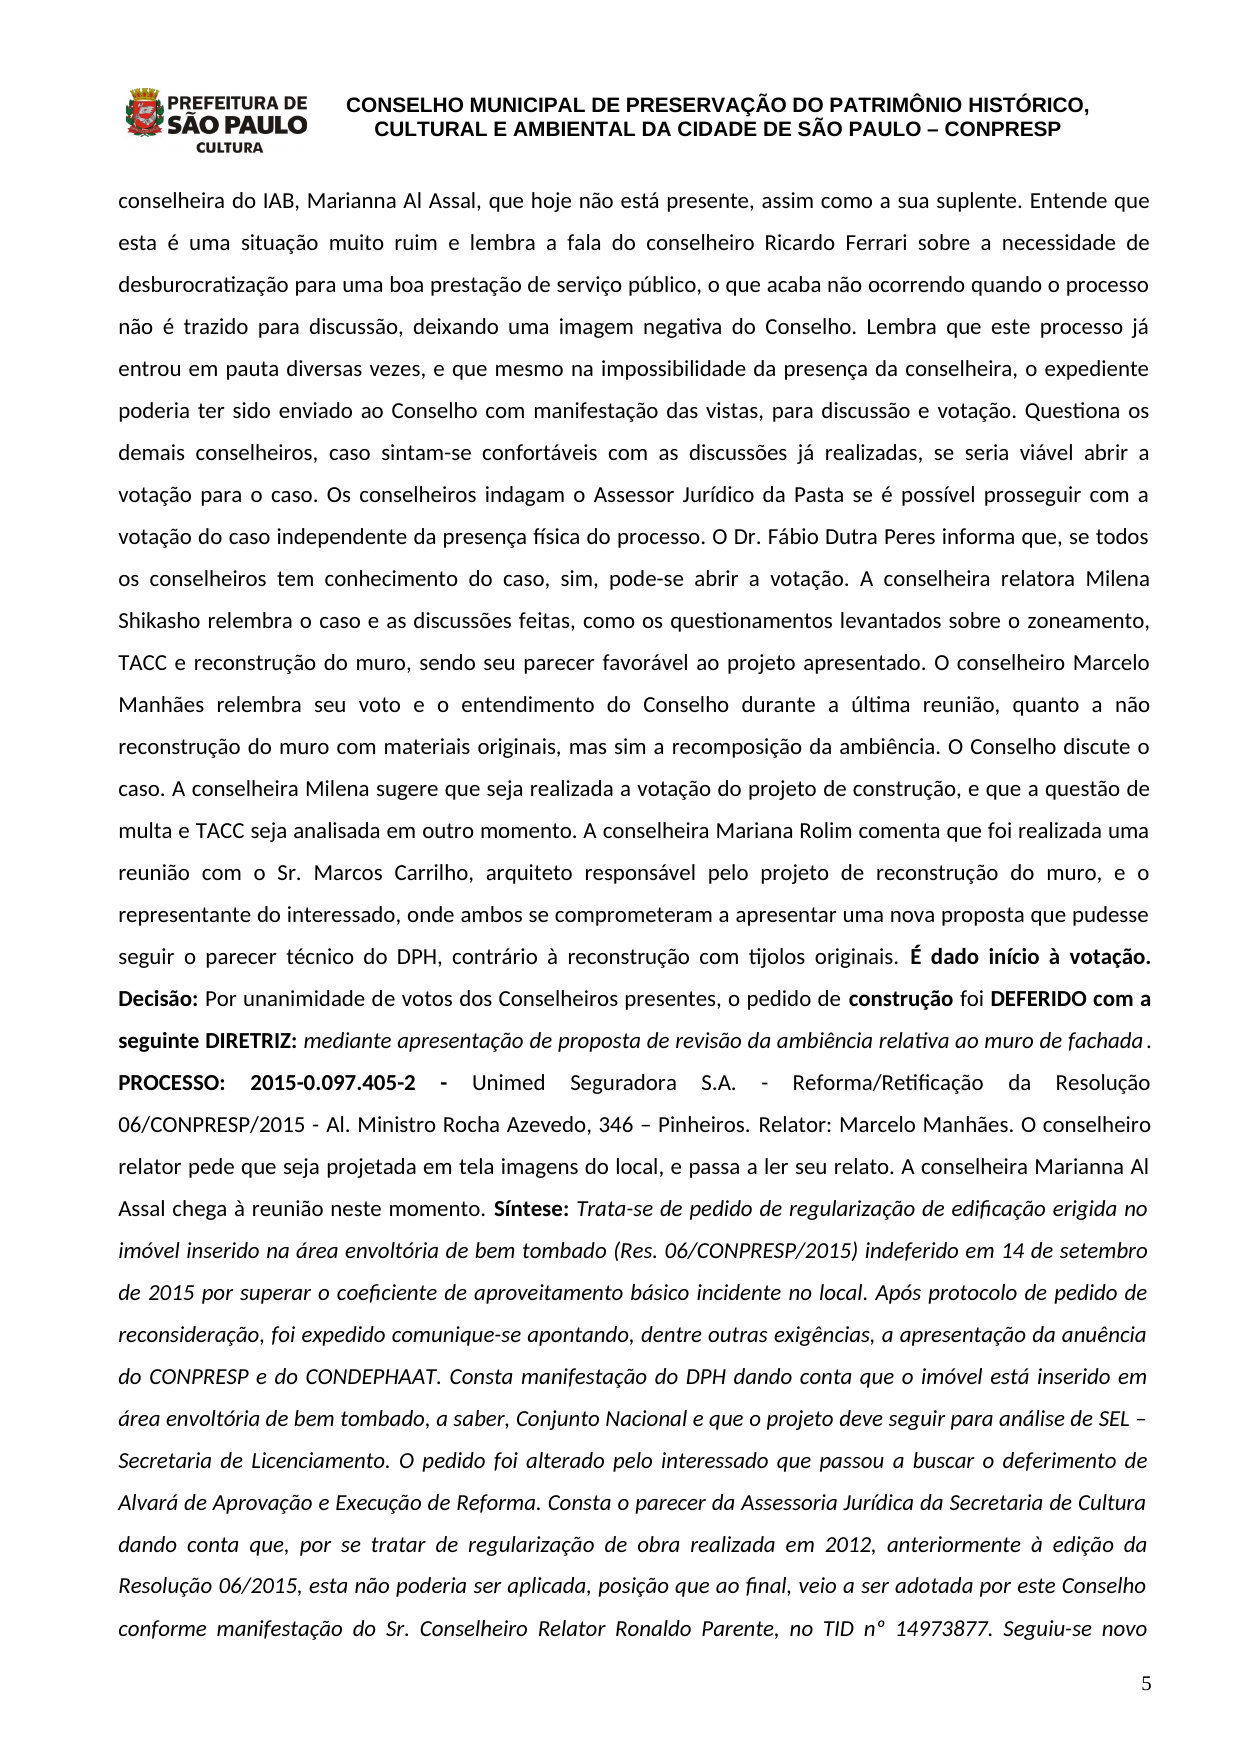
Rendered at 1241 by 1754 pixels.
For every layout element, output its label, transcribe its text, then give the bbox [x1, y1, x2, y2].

text conselheira do IAB, Marianna Al Assal, que hoje não está presente, assim como a sua suplente. Entende que esta é uma situação muito ruim e lembra a fala do conselheiro Ricardo Ferrari sobre a necessidade de desburocratização para uma boa prestação de serviço público, o que acaba não ocorrendo quando o processo não é trazido para discussão, deixando uma imagem negativa do Conselho. Lembra que este processo já entrou em pauta diversas vezes, e que mesmo na impossibilidade da presença da conselheira, o expediente poderia ter sido enviado ao Conselho com manifestação das vistas, para discussão e votação. Questiona os demais conselheiros, caso sintam-se confortáveis com as discussões já realizadas, se seria viável abrir a votação para o caso. Os conselheiros indagam o Assessor Jurídico da Pasta se é possível prosseguir com a votação do caso independente da presença física do processo. O Dr. Fábio Dutra Peres informa que, se todos os conselheiros tem conhecimento do caso, sim, pode-se abrir a votação. A conselheira relatora Milena Shikasho relembra o caso e as discussões feitas, como os questionamentos levantados sobre o zoneamento, TACC e reconstrução do muro, sendo seu parecer favorável ao projeto apresentado. O conselheiro Marcelo Manhães relembra seu voto e o entendimento do Conselho durante a última reunião, quanto a não reconstrução do muro com materiais originais, mas sim a recomposição da ambiência. O Conselho discute o caso. A conselheira Milena sugere que seja realizada a votação do projeto de construção, e que a questão de multa e TACC seja analisada em outro momento. A conselheira Mariana Rolim comenta que foi realizada uma reunião com o Sr. Marcos Carrilho, arquiteto responsável pelo projeto de reconstrução do muro, e o representante do interessado, onde ambos se comprometeram a apresentar uma nova proposta que pudesse seguir o parecer técnico do DPH, contrário à reconstrução com tijolos originais. É dado início à votação. Decisão: Por unanimidade de votos dos Conselheiros presentes, o pedido de construção foi DEFERIDO com a seguinte DIRETRIZ: mediante apresentação de proposta de revisão da ambiência relativa ao muro de fachada. Processo: 2015-0.097.405-2 - Unimed Seguradora S.A. - Reforma/Retificação da Resolução 06/CONPRESP/2015 - Al. Ministro Rocha Azevedo, 346 – Pinheiros. Relator: Marcelo Manhães. O conselheiro relator pede que seja projetada em tela imagens do local, e passa a ler seu relato. A conselheira Marianna Al Assal chega à reunião neste momento. Síntese: Trata-se de pedido de regularização de edificação erigida no imóvel inserido na área envoltória de bem tombado (Res. 06/CONPRESP/2015) indeferido em 14 de setembro de 2015 por superar o coeficiente de aproveitamento básico incidente no local. Após protocolo de pedido de reconsideração, foi expedido comunique-se apontando, dentre outras exigências, a apresentação da anuência do CONPRESP e do CONDEPHAAT. Consta manifestação do DPH dando conta que o imóvel está inserido em área envoltória de bem tombado, a saber, Conjunto Nacional e que o projeto deve seguir para análise de SEL – Secretaria de Licenciamento. O pedido foi alterado pelo interessado que passou a buscar o deferimento de Alvará de Aprovação e Execução de Reforma. Consta o parecer da Assessoria Jurídica da Secretaria de Cultura dando conta que, por se tratar de regularização de obra realizada em 2012, anteriormente à edição da Resolução 06/2015, esta não poderia ser aplicada, posição que ao final, veio a ser adotada por este Conselho conforme manifestação do Sr. Conselheiro Relator Ronaldo Parente, no TID nº 14973877. Seguiu-se novo [118, 186, 1152, 1642]
